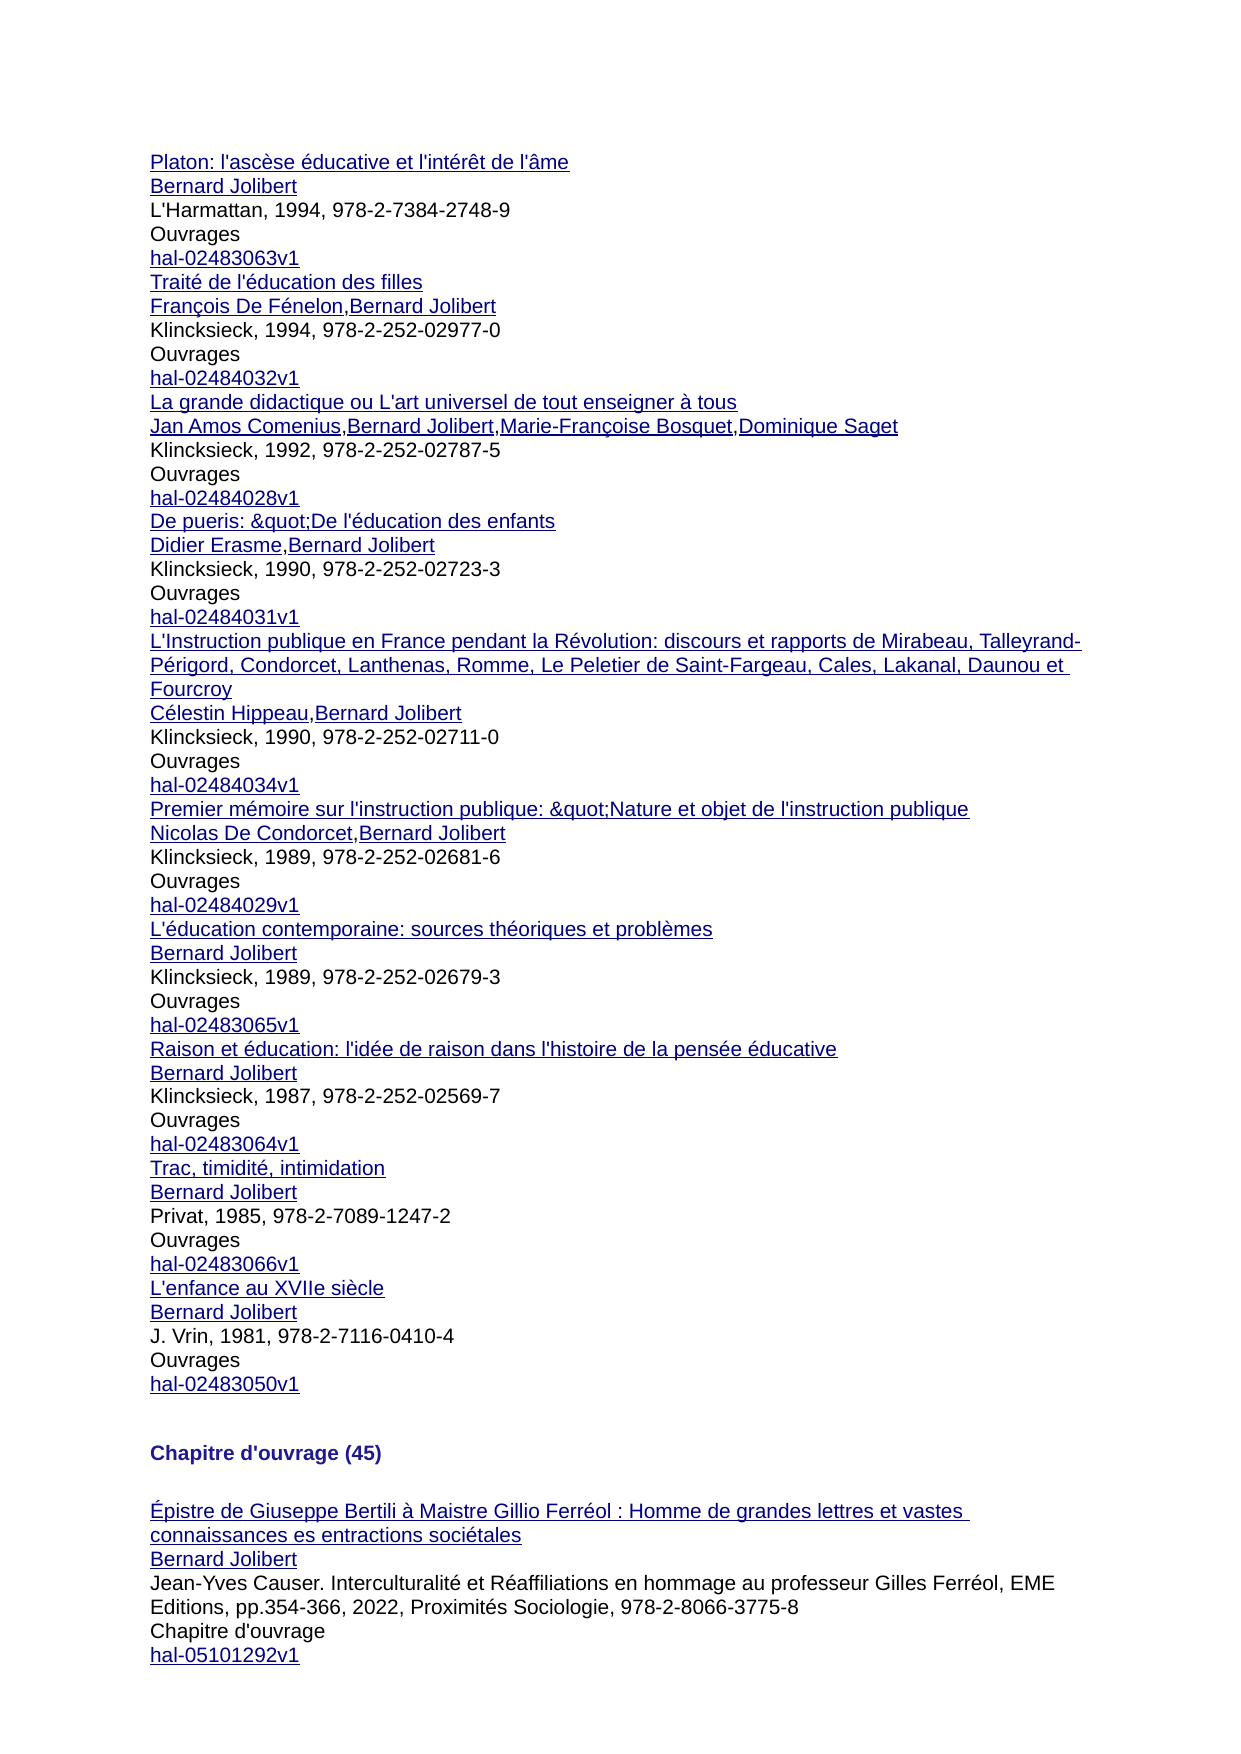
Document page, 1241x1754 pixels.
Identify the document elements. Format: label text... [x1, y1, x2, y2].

table_cell Trac, timidité, intimidation Bernard Jolibert Privat, 1985, 978-2-7089-1247-2 Ouvrages hal-02483066v1 [150, 1156, 1090, 1276]
table_cell L'éducation contemporaine: sources théoriques et problèmes Bernard Jolibert Klincksieck, 1989, 978-2-252-02679-3 Ouvrages hal-02483065v1 [150, 917, 1090, 1036]
table_cell De pueris: &quot;De l'éducation des enfants Didier Erasme,Bernard Jolibert Klincksieck, 1990, 978-2-252-02723-3 Ouvrages hal-02484031v1 [150, 509, 1090, 629]
table_cell Raison et éducation: l'idée de raison dans l'histoire de la pensée éducative Bernard Jolibert Klincksieck, 1987, 978-2-252-02569-7 Ouvrages hal-02483064v1 [150, 1036, 1090, 1156]
table_cell Traité de l'éducation des filles François De Fénelon,Bernard Jolibert Klincksieck, 1994, 978-2-252-02977-0 Ouvrages hal-02484032v1 [150, 270, 1090, 389]
table_cell L'Instruction publique en France pendant la Révolution: discours et rapports de Mirabeau, Talleyrand-Périgord, Condorcet, Lanthenas, Romme, Le Peletier de Saint-Fargeau, Cales, Lakanal, Daunou et Fourcroy Célestin Hippeau,Bernard Jolibert Klincksieck, 1990, 978-2-252-02711-0 Ouvrages hal-02484034v1 [150, 629, 1090, 797]
table_cell La grande didactique ou L'art universel de tout enseigner à tous Jan Amos Comenius,Bernard Jolibert,Marie-Françoise Bosquet,Dominique Saget Klincksieck, 1992, 978-2-252-02787-5 Ouvrages hal-02484028v1 [150, 390, 1090, 509]
table_header Épistre de Giuseppe Bertili à Maistre Gillio Ferréol : Homme de grandes lettres et vastes connaissances es entractions sociétales Bernard Jolibert Jean-Yves Causer. Interculturalité et Réaffiliations en hommage au professeur Gilles Ferréol, EME Editions, pp.354-366, 2022, Proximités Sociologie, 978-2-8066-3775-8 Chapitre d'ouvrage hal-05101292v1 [150, 1499, 1090, 1667]
table_cell L'enfance au XVIIe siècle Bernard Jolibert J. Vrin, 1981, 978-2-7116-0410-4 Ouvrages hal-02483050v1 [150, 1276, 1090, 1396]
table_cell Premier mémoire sur l'instruction publique: &quot;Nature et objet de l'instruction publique Nicolas De Condorcet,Bernard Jolibert Klincksieck, 1989, 978-2-252-02681-6 Ouvrages hal-02484029v1 [150, 797, 1090, 917]
subtitle Chapitre d'ouvrage (45) [150, 1441, 1090, 1464]
table_cell Platon: l'ascèse éducative et l'intérêt de l'âme Bernard Jolibert L'Harmattan, 1994, 978-2-7384-2748-9 Ouvrages hal-02483063v1 [150, 150, 1090, 270]
